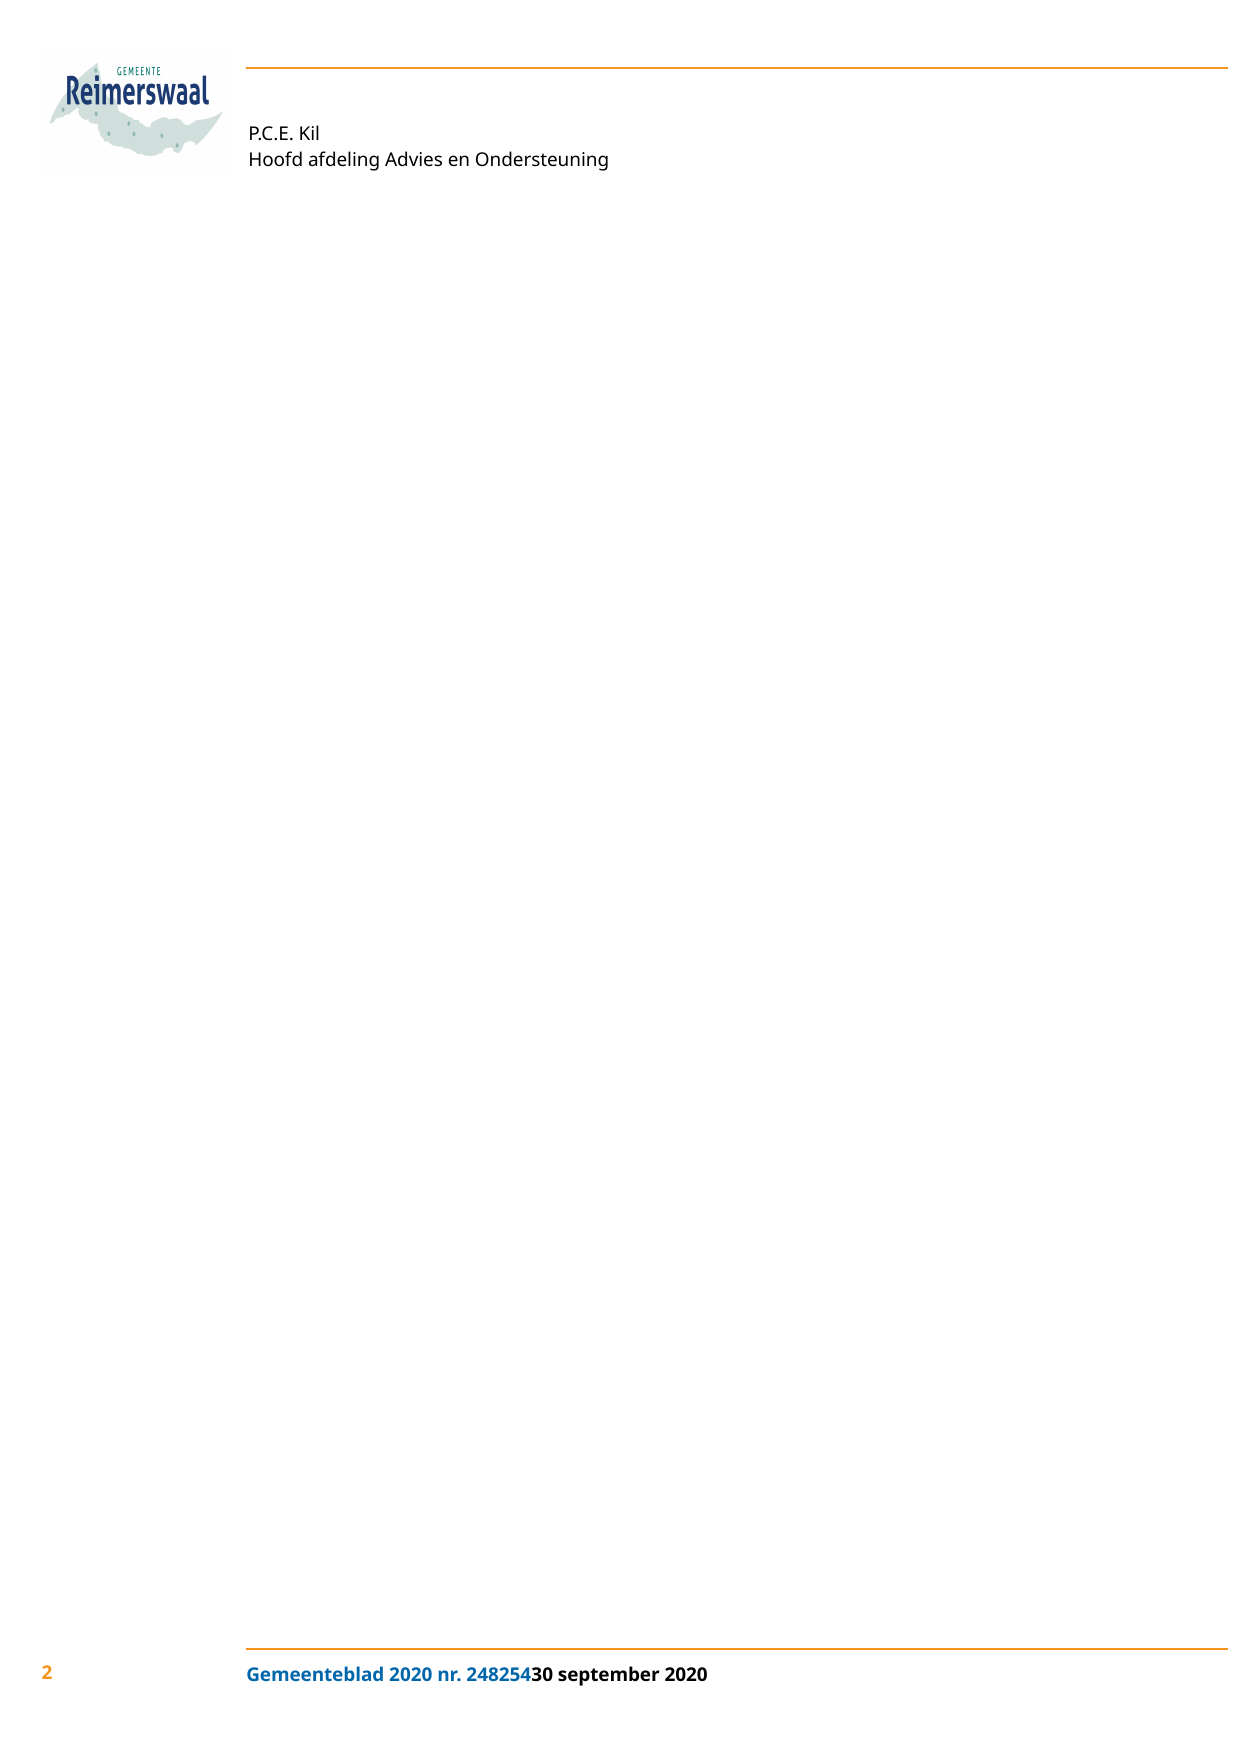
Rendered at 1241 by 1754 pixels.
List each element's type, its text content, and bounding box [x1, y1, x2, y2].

text Hoofd afdeling Advies en Ondersteuning [248, 146, 1152, 172]
text P.C.E. Kil [248, 121, 1152, 146]
picture [41, 47, 231, 172]
